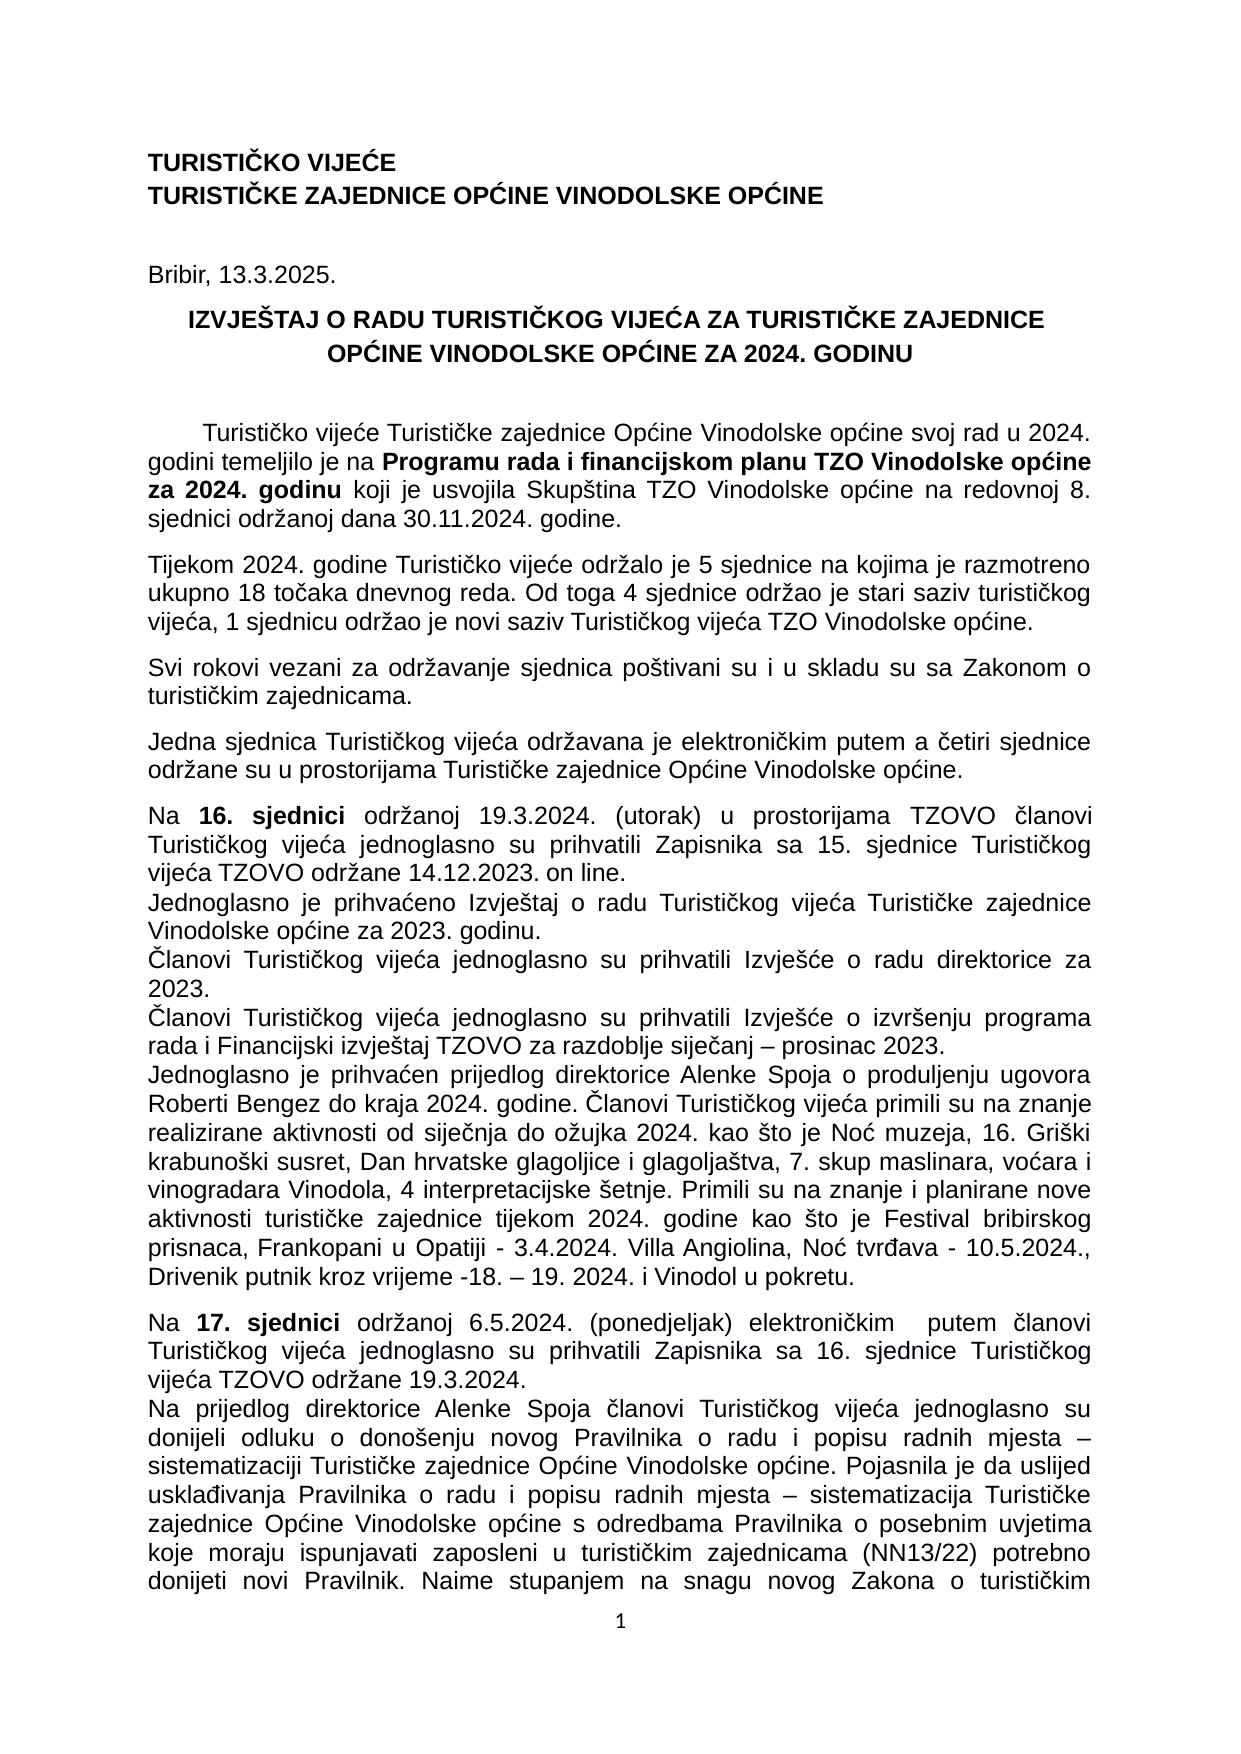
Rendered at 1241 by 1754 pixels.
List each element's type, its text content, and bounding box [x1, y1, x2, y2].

text Turističko vijeće Turističke zajednice Općine Vinodolske općine svoj rad u 2024. godini temeljilo je na Programu rada i financijskom planu TZO Vinodolske općine za 2024. godinu koji je usvojila Skupština TZO Vinodolske općine na redovnoj 8. sjednici održanoj dana 30.11.2024. godine. [148, 418, 1093, 533]
text Jednoglasno je prihvaćeno Izvještaj o radu Turističkog vijeća Turističke zajednice Vinodolske općine za 2023. godinu. [148, 888, 1093, 945]
text Jedna sjednica Turističkog vijeća održavana je elektroničkim putem a četiri sjednice održane su u prostorijama Turističke zajednice Općine Vinodolske općine. [148, 727, 1093, 784]
text Na 16. sjednici održanoj 19.3.2024. (utorak) u prostorijama TZOVO članovi Turističkog vijeća jednoglasno su prihvatili Zapisnika sa 15. sjednice Turističkog vijeća TZOVO održane 14.12.2023. on line. [148, 801, 1093, 888]
text Na 17. sjednici održanoj 6.5.2024. (ponedjeljak) elektroničkim putem članovi Turističkog vijeća jednoglasno su prihvatili Zapisnika sa 16. sjednice Turističkog vijeća TZOVO održane 19.3.2024. [148, 1308, 1093, 1394]
text Članovi Turističkog vijeća jednoglasno su prihvatili Izvješće o radu direktorice za 2023. [148, 945, 1093, 1003]
text Članovi Turističkog vijeća jednoglasno su prihvatili Izvješće o izvršenju programa rada i Financijski izvještaj TZOVO za razdoblje siječanj – prosinac 2023. [148, 1003, 1093, 1060]
text IZVJEŠTAJ O RADU TURISTIČKOG VIJEĆA ZA TURISTIČKE ZAJEDNICE [148, 306, 1093, 334]
text Bribir, 13.3.2025. [148, 260, 1093, 289]
text TURISTIČKO VIJEĆE [148, 148, 1093, 176]
text OPĆINE VINODOLSKE OPĆINE ZA 2024. GODINU [148, 339, 1093, 368]
text Tijekom 2024. godine Turističko vijeće održalo je 5 sjednice na kojima je razmotreno ukupno 18 točaka dnevnog reda. Od toga 4 sjednice održao je stari saziv turističkog vijeća, 1 sjednicu održao je novi saziv Turističkog vijeća TZO Vinodolske općine. [148, 550, 1093, 636]
text Na prijedlog direktorice Alenke Spoja članovi Turističkog vijeća jednoglasno su donijeli odluku o donošenju novog Pravilnika o radu i popisu radnih mjesta – sistematizaciji Turističke zajednice Općine Vinodolske općine. Pojasnila je da uslijed usklađivanja Pravilnika o radu i popisu radnih mjesta – sistematizacija Turističke zajednice Općine Vinodolske općine s odredbama Pravilnika o posebnim uvjetima koje moraju ispunjavati zaposleni u turističkim zajednicama (NN13/22) potrebno donijeti novi Pravilnik. Naime stupanjem na snagu novog Zakona o turističkim [148, 1394, 1093, 1595]
text Jednoglasno je prihvaćen prijedlog direktorice Alenke Spoja o produljenju ugovora Roberti Bengez do kraja 2024. godine. Članovi Turističkog vijeća primili su na znanje realizirane aktivnosti od siječnja do ožujka 2024. kao što je Noć muzeja, 16. Griški krabunoški susret, Dan hrvatske glagoljice i glagoljaštva, 7. skup maslinara, voćara i vinogradara Vinodola, 4 interpretacijske šetnje. Primili su na znanje i planirane nove aktivnosti turističke zajednice tijekom 2024. godine kao što je Festival bribirskog prisnaca, Frankopani u Opatiji - 3.4.2024. Villa Angiolina, Noć tvrđava - 10.5.2024., Drivenik putnik kroz vrijeme -18. – 19. 2024. i Vinodol u pokretu. [148, 1060, 1093, 1291]
text TURISTIČKE ZAJEDNICE OPĆINE VINODOLSKE OPĆINE [148, 181, 1093, 210]
text Svi rokovi vezani za održavanje sjednica poštivani su i u skladu su sa Zakonom o turističkim zajednicama. [148, 653, 1093, 710]
